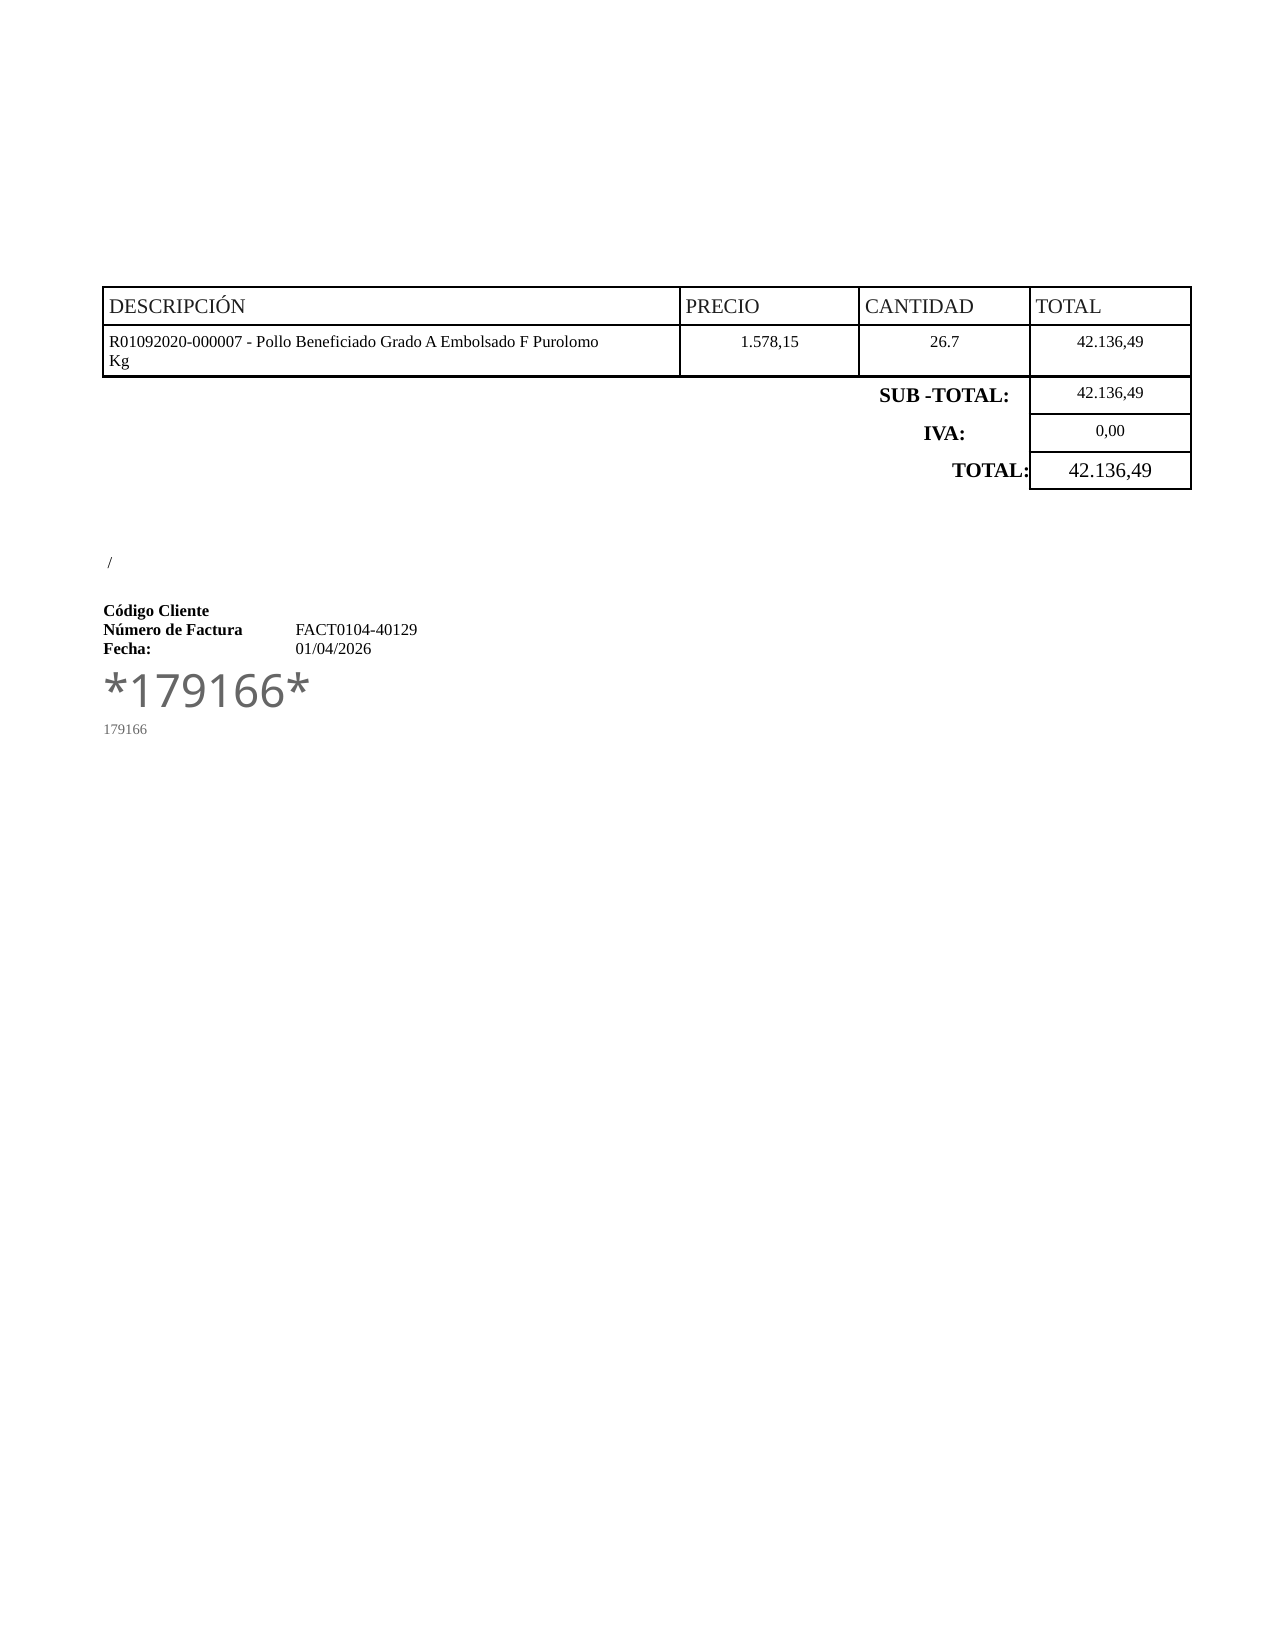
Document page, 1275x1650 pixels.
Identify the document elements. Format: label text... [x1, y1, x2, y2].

table_header [103, 490, 858, 514]
table_cell [103, 534, 858, 553]
table_cell 1.578,15 [681, 326, 858, 375]
table_header TOTAL [1031, 288, 1190, 323]
table_cell [103, 514, 858, 533]
table_header DESCRIPCIÓN [104, 288, 679, 323]
text 179166 [103, 721, 1137, 737]
table_header [295, 601, 517, 620]
table_cell TOTAL: [859, 451, 1029, 488]
table_header CANTIDAD [860, 288, 1029, 323]
table_cell FACT0104-40129 [295, 620, 517, 639]
table_cell Fecha: [103, 639, 295, 658]
table_cell 26.7 [860, 326, 1029, 375]
table_header PRECIO [681, 288, 858, 323]
table_cell 01/04/2026 [295, 639, 517, 658]
table_cell SUB -TOTAL: [859, 378, 1029, 413]
table_cell 0,00 [1031, 415, 1190, 451]
table_cell 42.136,49 [1031, 326, 1190, 375]
table_cell / [103, 553, 858, 572]
table_header Código Cliente [103, 601, 295, 620]
table_cell IVA: [859, 413, 1029, 451]
table_cell 42.136,49 [1031, 378, 1190, 413]
table_cell [103, 378, 859, 488]
table_cell Número de Factura [103, 620, 295, 639]
table_cell 42.136,49 [1031, 453, 1190, 488]
table_cell R01092020-000007 - Pollo Beneficiado Grado A Embolsado F Purolomo Kg [104, 326, 679, 375]
text *179166* [103, 658, 1137, 721]
